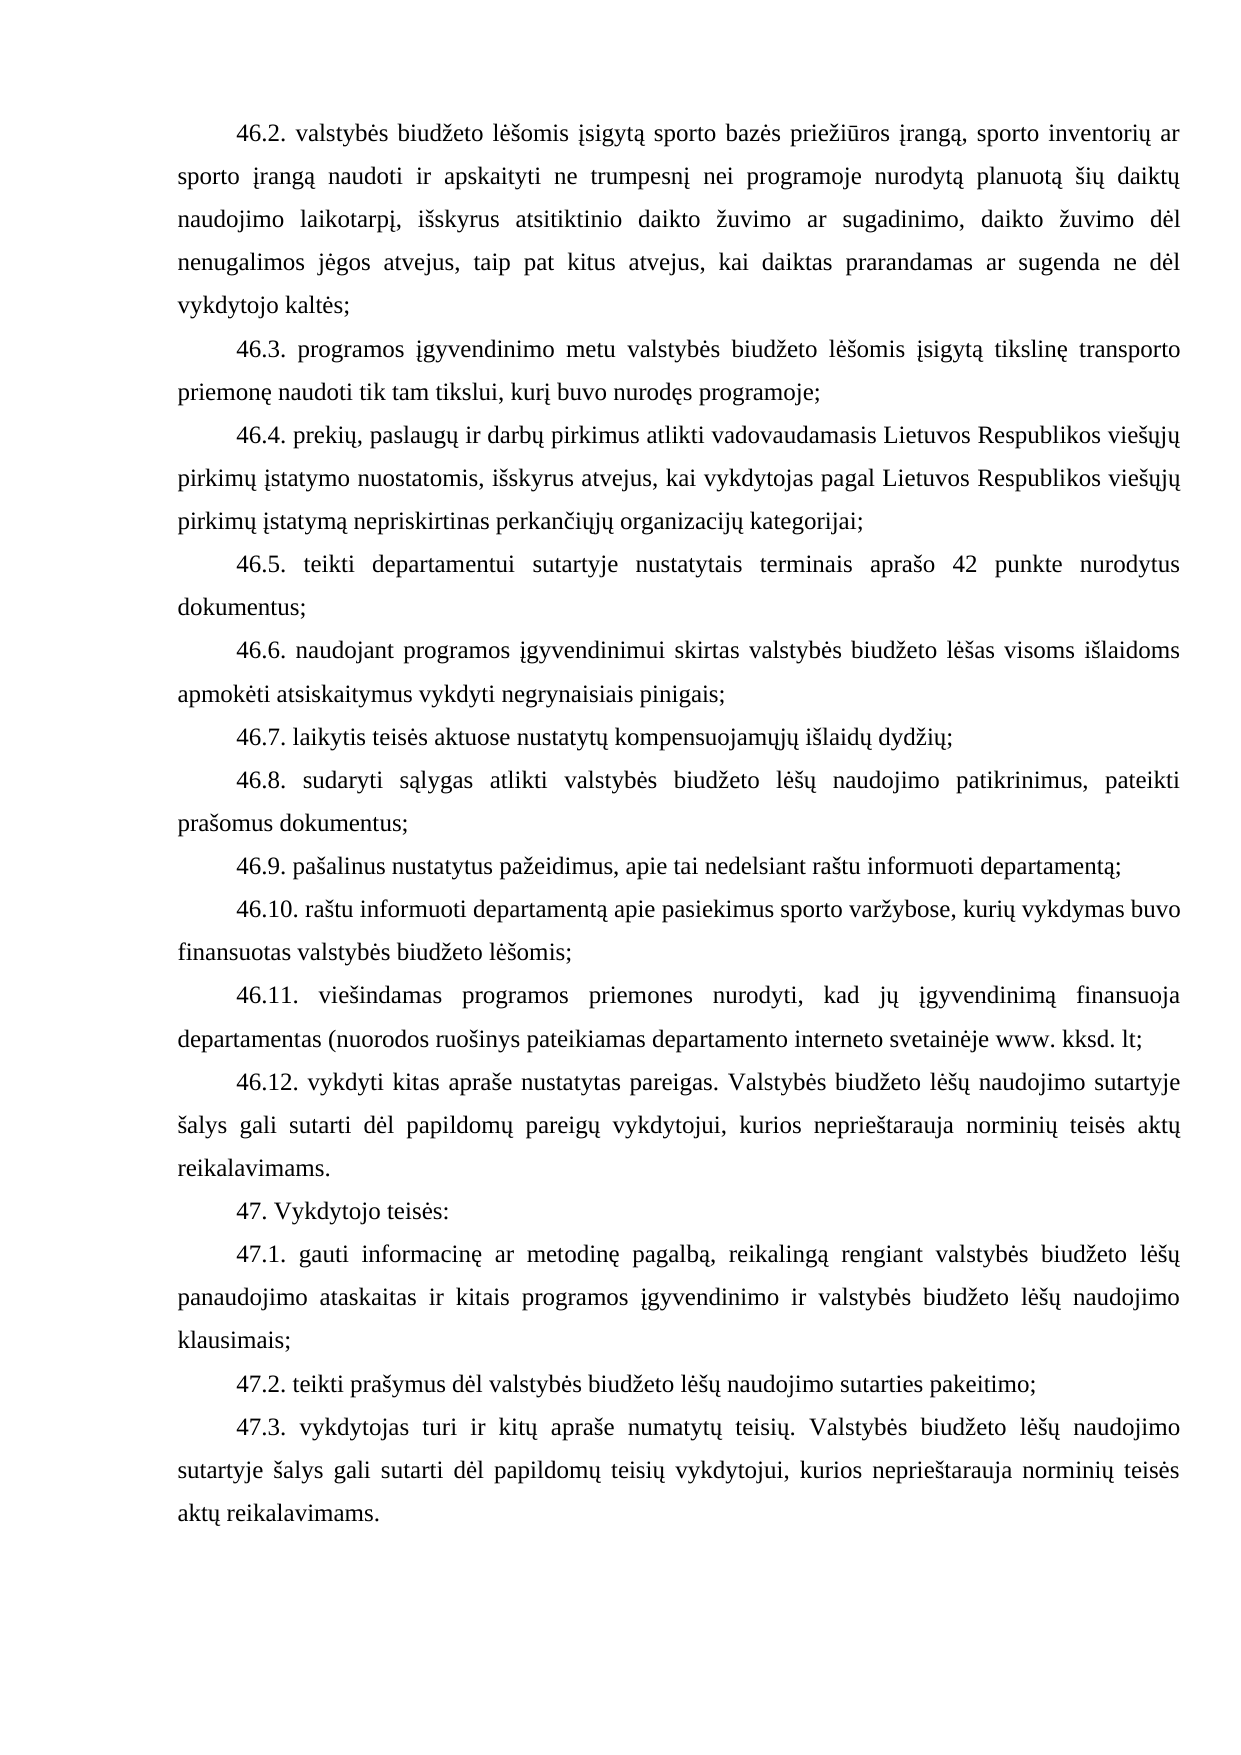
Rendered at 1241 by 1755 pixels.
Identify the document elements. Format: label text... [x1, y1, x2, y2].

text 47.2. teikti prašymus dėl valstybės biudžeto lėšų naudojimo sutarties pakeitimo; [177, 1369, 1181, 1397]
text 46.9. pašalinus nustatytus pažeidimus, apie tai nedelsiant raštu informuoti departamentą; [177, 851, 1181, 880]
text 46.5. teikti departamentui sutartyje nustatytais terminais aprašo 42 punkte nurodytus dokumentus; [177, 549, 1181, 621]
text 46.8. sudaryti sąlygas atlikti valstybės biudžeto lėšų naudojimo patikrinimus, pateikti prašomus dokumentus; [177, 765, 1181, 837]
text 46.11. viešindamas programos priemones nurodyti, kad jų įgyvendinimą finansuoja departamentas (nuorodos ruošinys pateikiamas departamento interneto svetainėje www. kksd. lt; [177, 981, 1181, 1052]
text 46.2. valstybės biudžeto lėšomis įsigytą sporto bazės priežiūros įrangą, sporto inventorių ar sporto įrangą naudoti ir apskaityti ne trumpesnį nei programoje nurodytą planuotą šių daiktų naudojimo laikotarpį, išskyrus atsitiktinio daikto žuvimo ar sugadinimo, daikto žuvimo dėl nenugalimos jėgos atvejus, taip pat kitus atvejus, kai daiktas prarandamas ar sugenda ne dėl vykdytojo kaltės; [177, 118, 1181, 319]
text 46.3. programos įgyvendinimo metu valstybės biudžeto lėšomis įsigytą tikslinę transporto priemonę naudoti tik tam tikslui, kurį buvo nurodęs programoje; [177, 334, 1181, 406]
text 46.12. vykdyti kitas apraše nustatytas pareigas. Valstybės biudžeto lėšų naudojimo sutartyje šalys gali sutarti dėl papildomų pareigų vykdytojui, kurios neprieštarauja norminių teisės aktų reikalavimams. [177, 1067, 1181, 1182]
text 46.4. prekių, paslaugų ir darbų pirkimus atlikti vadovaudamasis Lietuvos Respublikos viešųjų pirkimų įstatymo nuostatomis, išskyrus atvejus, kai vykdytojas pagal Lietuvos Respublikos viešųjų pirkimų įstatymą nepriskirtinas perkančiųjų organizacijų kategorijai; [177, 420, 1181, 535]
text 46.6. naudojant programos įgyvendinimui skirtas valstybės biudžeto lėšas visoms išlaidoms apmokėti atsiskaitymus vykdyti negrynaisiais pinigais; [177, 636, 1181, 707]
text 46.7. laikytis teisės aktuose nustatytų kompensuojamųjų išlaidų dydžių; [177, 722, 1181, 751]
text 46.10. raštu informuoti departamentą apie pasiekimus sporto varžybose, kurių vykdymas buvo finansuotas valstybės biudžeto lėšomis; [177, 894, 1181, 966]
text 47.1. gauti informacinę ar metodinę pagalbą, reikalingą rengiant valstybės biudžeto lėšų panaudojimo ataskaitas ir kitais programos įgyvendinimo ir valstybės biudžeto lėšų naudojimo klausimais; [177, 1239, 1181, 1354]
text 47. Vykdytojo teisės: [177, 1196, 1181, 1225]
text 47.3. vykdytojas turi ir kitų apraše numatytų teisių. Valstybės biudžeto lėšų naudojimo sutartyje šalys gali sutarti dėl papildomų teisių vykdytojui, kurios neprieštarauja norminių teisės aktų reikalavimams. [177, 1412, 1181, 1527]
